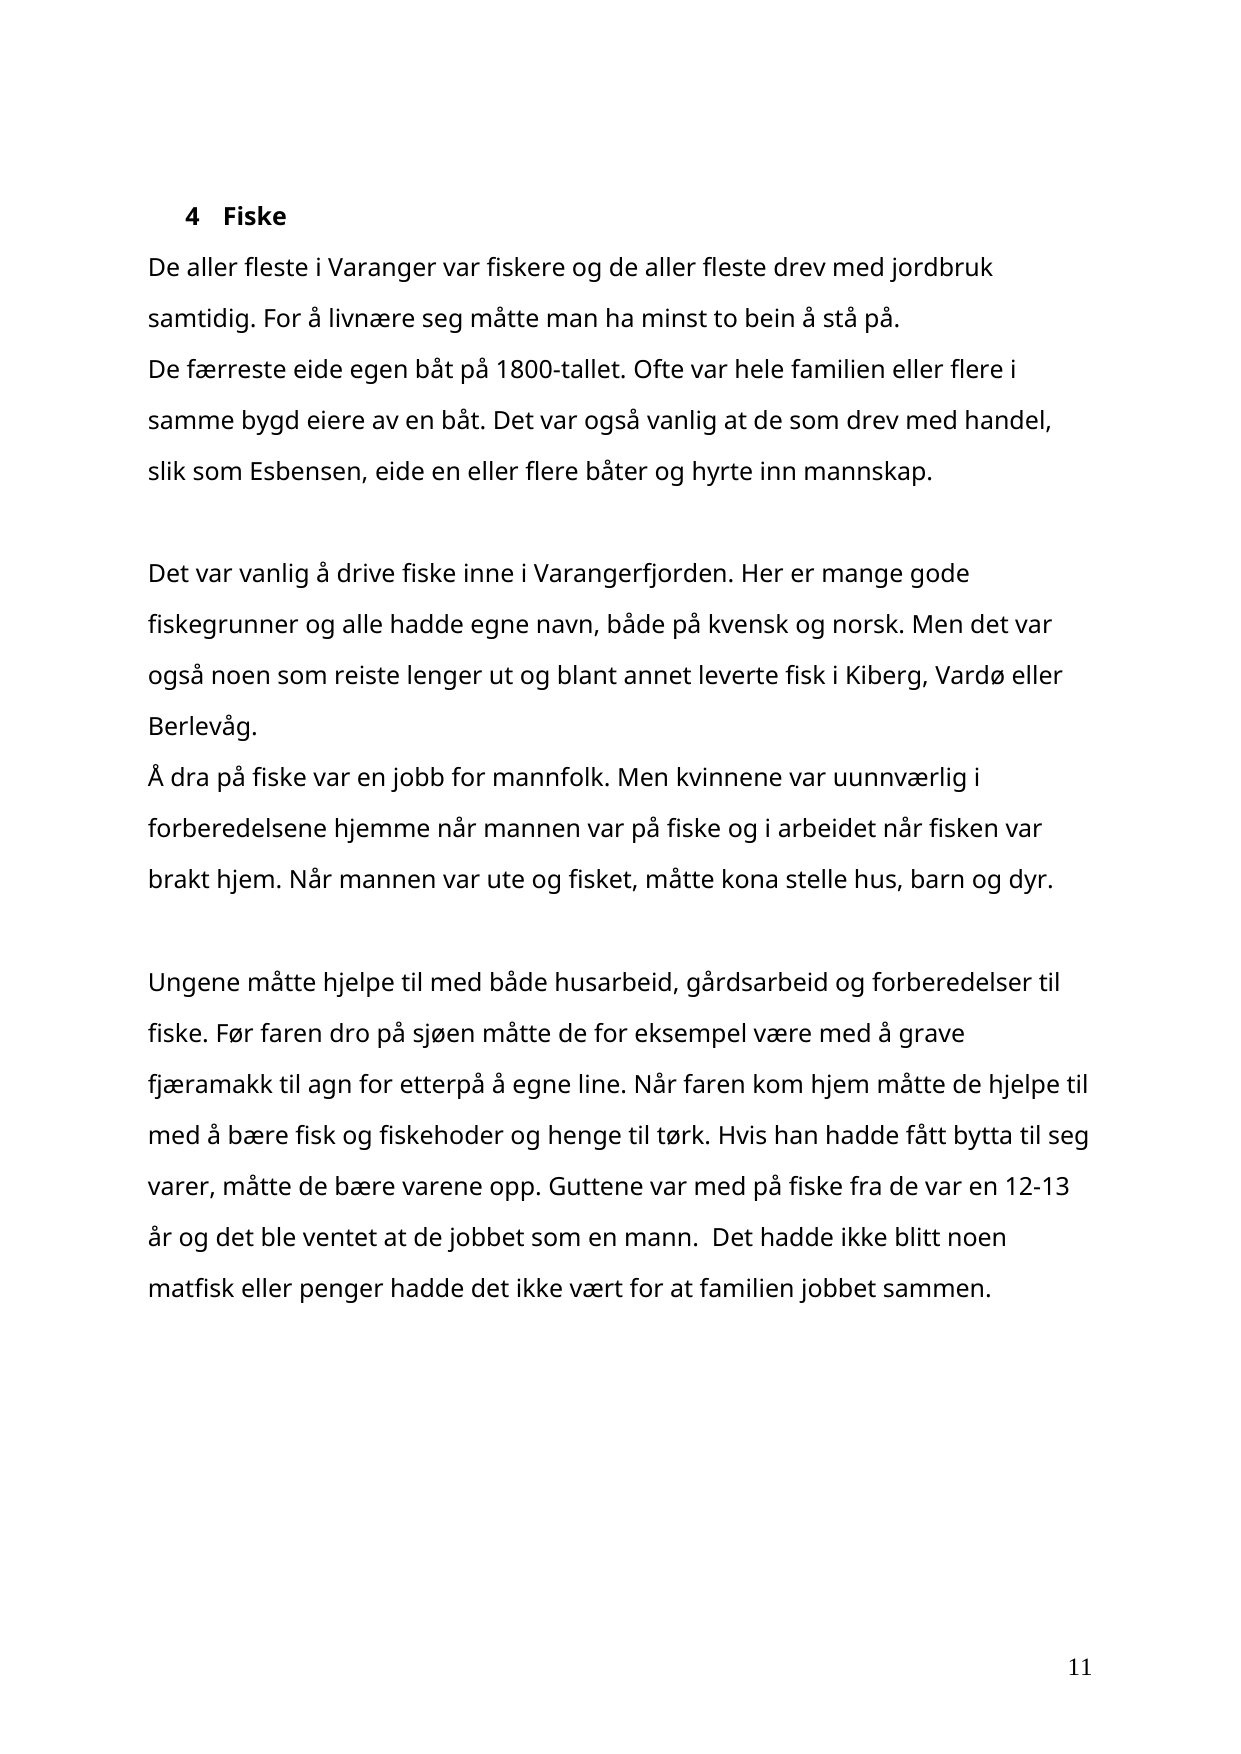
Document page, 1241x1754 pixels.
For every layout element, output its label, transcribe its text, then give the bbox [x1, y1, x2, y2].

list Fiske [185, 199, 1093, 233]
text Å dra på fiske var en jobb for mannfolk. Men kvinnene var uunnværlig i forberedelsene hjemme når mannen var på fiske og i arbeidet når fisken var brakt hjem. Når mannen var ute og fisket, måtte kona stelle hus, barn og dyr. [148, 760, 1093, 896]
text De færreste eide egen båt på 1800-tallet. Ofte var hele familien eller flere i samme bygd eiere av en båt. Det var også vanlig at de som drev med handel, slik som Esbensen, eide en eller flere båter og hyrte inn mannskap. [148, 352, 1093, 488]
text De aller fleste i Varanger var fiskere og de aller fleste drev med jordbruk samtidig. For å livnære seg måtte man ha minst to bein å stå på. [148, 250, 1093, 335]
text Det var vanlig å drive fiske inne i Varangerfjorden. Her er mange gode fiskegrunner og alle hadde egne navn, både på kvensk og norsk. Men det var også noen som reiste lenger ut og blant annet leverte fisk i Kiberg, Vardø eller Berlevåg. [148, 556, 1093, 743]
text Ungene måtte hjelpe til med både husarbeid, gårdsarbeid og forberedelser til fiske. Før faren dro på sjøen måtte de for eksempel være med å grave fjæramakk til agn for etterpå å egne line. Når faren kom hjem måtte de hjelpe til med å bære fisk og fiskehoder og henge til tørk. Hvis han hadde fått bytta til seg varer, måtte de bære varene opp. Guttene var med på fiske fra de var en 12-13 år og det ble ventet at de jobbet som en mann. Det hadde ikke blitt noen matfisk eller penger hadde det ikke vært for at familien jobbet sammen. [148, 964, 1093, 1304]
